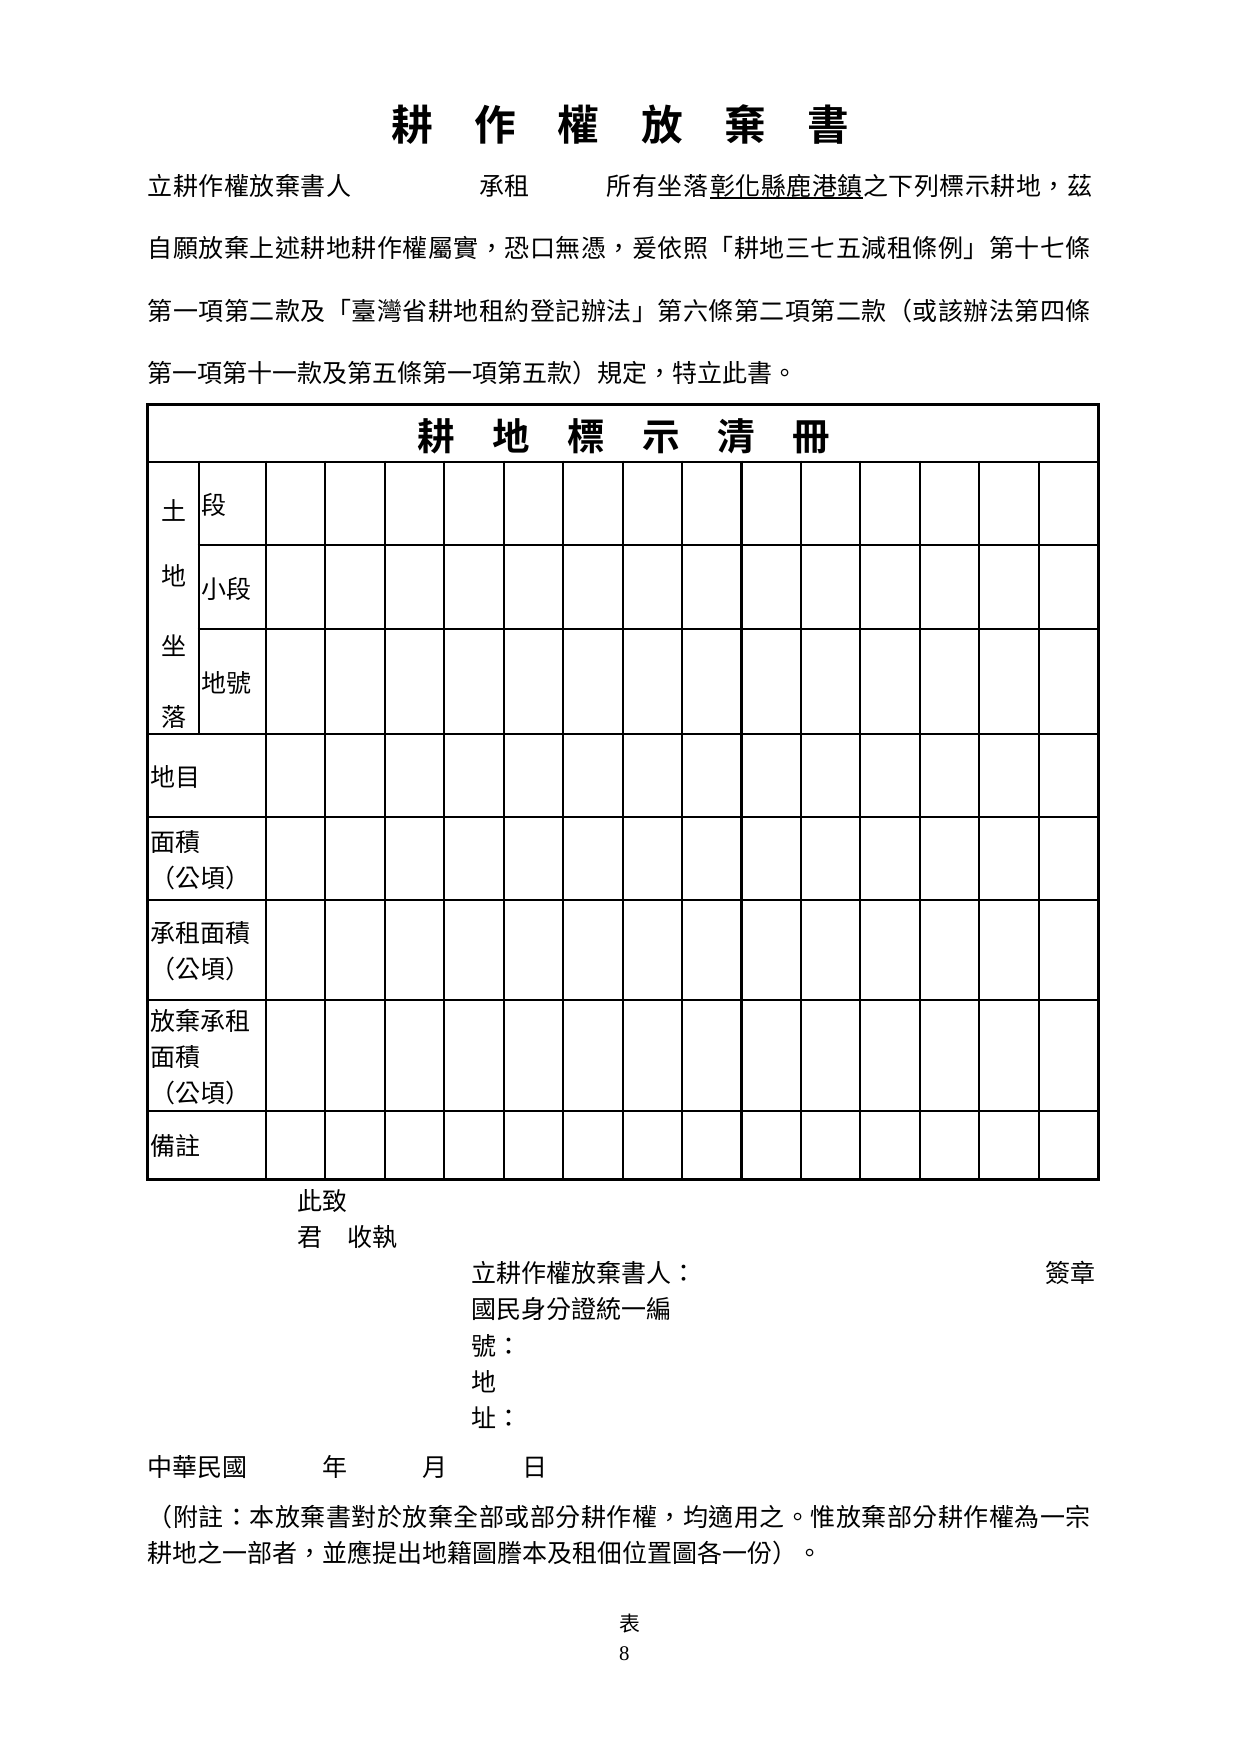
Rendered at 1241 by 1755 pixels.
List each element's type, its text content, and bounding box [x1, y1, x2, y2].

table_cell [861, 901, 919, 999]
table_cell 地目 [149, 735, 265, 816]
table_cell [743, 1001, 800, 1110]
table_cell [624, 818, 681, 899]
text 耕 作 權 放 棄 書 [148, 91, 1093, 153]
table_cell [505, 546, 562, 628]
table_cell [743, 1112, 800, 1178]
table_cell 地 址： [468, 1362, 722, 1435]
table_cell [802, 463, 859, 544]
table_cell [267, 546, 324, 628]
table_cell [326, 1112, 384, 1178]
table_cell [802, 630, 859, 733]
table_cell [445, 901, 503, 999]
table_cell [505, 1112, 562, 1178]
table_cell [1040, 818, 1097, 899]
table_cell [743, 901, 800, 999]
table_cell 承租面積 （公頃） [149, 901, 265, 999]
table_cell [624, 463, 681, 544]
table_cell [386, 463, 443, 544]
table_cell [267, 818, 324, 899]
table_cell [921, 818, 978, 899]
table_cell [1040, 463, 1097, 544]
table_cell [743, 630, 800, 733]
table_cell [743, 818, 800, 899]
table_cell [1040, 546, 1097, 628]
table_cell [267, 463, 324, 544]
table_cell [624, 1112, 681, 1178]
table_cell [624, 630, 681, 733]
table_cell [802, 546, 859, 628]
table_header 簽章 [722, 1254, 1098, 1290]
table_cell [980, 818, 1038, 899]
table_cell [445, 463, 503, 544]
table_cell [445, 735, 503, 816]
table_cell [267, 901, 324, 999]
table_cell [683, 818, 740, 899]
table_cell 地號 [200, 630, 265, 733]
table_cell [1040, 901, 1097, 999]
table_cell [980, 463, 1038, 544]
table_cell [743, 463, 800, 544]
table_cell [445, 546, 503, 628]
table_cell [267, 735, 324, 816]
table_cell [386, 735, 443, 816]
table_cell [326, 630, 384, 733]
table_cell 國民身分證統一編號： [468, 1290, 722, 1362]
table_cell [921, 735, 978, 816]
table_cell [683, 735, 740, 816]
table_cell [445, 1112, 503, 1178]
table_cell [267, 1001, 324, 1110]
table_cell [802, 735, 859, 816]
table_cell [564, 901, 622, 999]
table_cell [921, 463, 978, 544]
table_cell [802, 818, 859, 899]
table_cell [505, 818, 562, 899]
table_cell [1040, 630, 1097, 733]
table_cell [445, 630, 503, 733]
table_cell 段 [200, 463, 265, 544]
table_cell [564, 546, 622, 628]
table_cell [921, 1001, 978, 1110]
table_cell [861, 818, 919, 899]
table_cell [683, 630, 740, 733]
table_cell [386, 630, 443, 733]
table_cell [326, 735, 384, 816]
table_cell [326, 546, 384, 628]
text （附註：本放棄書對於放棄全部或部分耕作權，均適用之。惟放棄部分耕作權為一宗耕地之一部者，並應提出地籍圖謄本及租佃位置圖各一份）。 [148, 1497, 1093, 1570]
table_cell [921, 546, 978, 628]
table_cell [980, 735, 1038, 816]
table_cell [386, 1112, 443, 1178]
table_cell [564, 818, 622, 899]
table_cell [1040, 1112, 1097, 1178]
table_cell [802, 901, 859, 999]
table_cell [980, 901, 1038, 999]
table_cell [1040, 1001, 1097, 1110]
table_cell [564, 1001, 622, 1110]
table_cell [564, 630, 622, 733]
table_cell [386, 546, 443, 628]
table_cell [624, 546, 681, 628]
table_cell [683, 463, 740, 544]
table_cell [683, 1001, 740, 1110]
table_cell [624, 901, 681, 999]
table_cell [267, 630, 324, 733]
table_cell [505, 630, 562, 733]
table_cell [445, 1001, 503, 1110]
table_cell [722, 1290, 1098, 1362]
table_cell [505, 735, 562, 816]
text 此致 [148, 1181, 1093, 1217]
text 立耕作權放棄書人 承租 所有坐落彰化縣鹿港鎮之下列標示耕地，茲自願放棄上述耕地耕作權屬實，恐口無憑，爰依照「耕地三七五減租條例」第十七條第一項第二款及「臺灣省耕地租約登記辦法」第六條第二項第二款（或該辦法第四條第一項第十一款及第五條第一項第五款）規定，特立此書。 [148, 153, 1093, 403]
table_cell [861, 546, 919, 628]
table_cell [861, 735, 919, 816]
table_cell [802, 1001, 859, 1110]
table_cell [267, 1112, 324, 1178]
table_cell [1040, 735, 1097, 816]
table_cell [802, 1112, 859, 1178]
table_cell 面積 （公頃） [149, 818, 265, 899]
table_cell [326, 1001, 384, 1110]
table_cell [386, 901, 443, 999]
table_cell [861, 463, 919, 544]
table_cell 小段 [200, 546, 265, 628]
table_cell 放棄承租面積 （公頃） [149, 1001, 265, 1110]
text 君 收執 [148, 1217, 1093, 1253]
table_cell [564, 1112, 622, 1178]
table_cell [683, 1112, 740, 1178]
table_cell [921, 1112, 978, 1178]
table_cell [386, 1001, 443, 1110]
table_cell [445, 818, 503, 899]
table_cell [624, 735, 681, 816]
table_cell [386, 818, 443, 899]
table_cell [624, 1001, 681, 1110]
table_cell [564, 735, 622, 816]
table_cell [326, 463, 384, 544]
table_cell 土 地 坐 落 [149, 463, 198, 733]
table_cell [505, 1001, 562, 1110]
table_cell [980, 630, 1038, 733]
table_cell [861, 630, 919, 733]
table_cell [980, 546, 1038, 628]
table_cell [743, 735, 800, 816]
table_cell [683, 546, 740, 628]
table_cell [980, 1112, 1038, 1178]
table_cell [921, 901, 978, 999]
table_cell 備註 [149, 1112, 265, 1178]
table_cell [861, 1112, 919, 1178]
table_cell [505, 463, 562, 544]
table_cell [326, 818, 384, 899]
table_cell [921, 630, 978, 733]
table_cell [683, 901, 740, 999]
table_header 耕 地 標 示 清 冊 [149, 406, 1097, 461]
table_header 立耕作權放棄書人： [468, 1254, 722, 1290]
table_cell [743, 546, 800, 628]
text 中華民國 年 月 日 [148, 1435, 1093, 1497]
table_cell [861, 1001, 919, 1110]
table_cell [564, 463, 622, 544]
table_cell [722, 1362, 1098, 1435]
table_cell [326, 901, 384, 999]
table_cell [980, 1001, 1038, 1110]
table_cell [505, 901, 562, 999]
